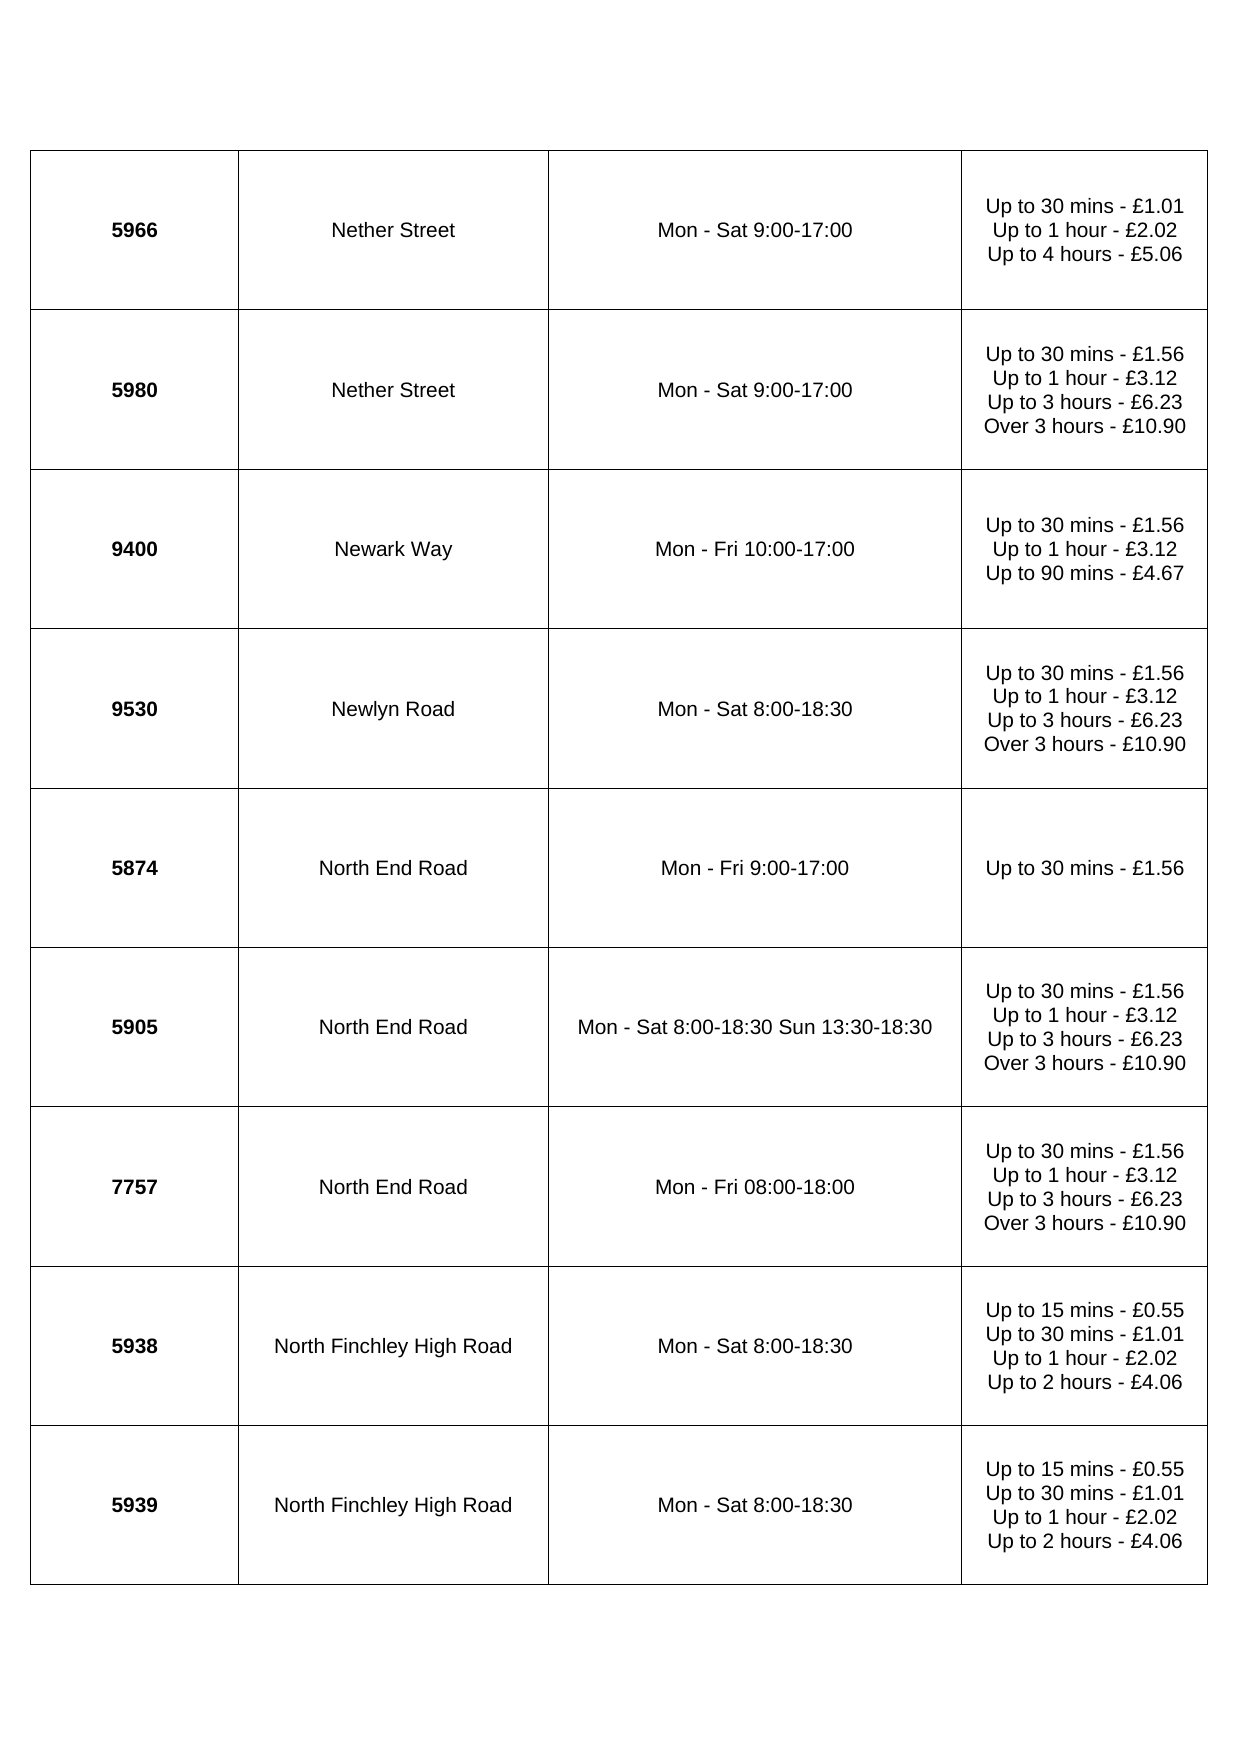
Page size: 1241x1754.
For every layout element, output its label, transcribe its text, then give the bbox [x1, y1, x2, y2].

table_cell Up to 30 mins - £1.56 Up to 1 hour - £3.12 Up to 3 hours - £6.23 Over 3 hours - £10.90 [962, 1107, 1207, 1266]
table_cell Mon - Sat 8:00-18:30 [549, 1426, 961, 1584]
table_cell Newark Way [239, 470, 548, 628]
table_cell Up to 30 mins - £1.56 Up to 1 hour - £3.12 Up to 90 mins - £4.67 [962, 470, 1207, 628]
table_cell Up to 30 mins - £1.56 Up to 1 hour - £3.12 Up to 3 hours - £6.23 Over 3 hours - £10.90 [962, 310, 1207, 469]
table_cell 5905 [31, 948, 238, 1106]
table_cell Mon - Fri 9:00-17:00 [549, 789, 961, 947]
table_cell Up to 15 mins - £0.55 Up to 30 mins - £1.01 Up to 1 hour - £2.02 Up to 2 hours - £4.06 [962, 1267, 1207, 1425]
table_cell North End Road [239, 1107, 548, 1266]
table_cell Up to 30 mins - £1.01 Up to 1 hour - £2.02 Up to 4 hours - £5.06 [962, 151, 1207, 309]
table_cell North End Road [239, 948, 548, 1106]
table_cell Mon - Fri 08:00-18:00 [549, 1107, 961, 1266]
table_cell 5980 [31, 310, 238, 469]
table_cell 5938 [31, 1267, 238, 1425]
table_cell Mon - Sat 9:00-17:00 [549, 151, 961, 309]
table_cell North End Road [239, 789, 548, 947]
table_cell Mon - Sat 8:00-18:30 [549, 629, 961, 787]
table_cell Up to 30 mins - £1.56 Up to 1 hour - £3.12 Up to 3 hours - £6.23 Over 3 hours - £10.90 [962, 948, 1207, 1106]
table_cell Newlyn Road [239, 629, 548, 787]
table_cell Up to 30 mins - £1.56 Up to 1 hour - £3.12 Up to 3 hours - £6.23 Over 3 hours - £10.90 [962, 629, 1207, 787]
table_cell Up to 15 mins - £0.55 Up to 30 mins - £1.01 Up to 1 hour - £2.02 Up to 2 hours - £4.06 [962, 1426, 1207, 1584]
table_cell North Finchley High Road [239, 1267, 548, 1425]
table_cell Up to 30 mins - £1.56 [962, 789, 1207, 947]
table_cell Nether Street [239, 151, 548, 309]
table_cell 9530 [31, 629, 238, 787]
table_cell Mon - Sat 8:00-18:30 [549, 1267, 961, 1425]
table_cell Mon - Fri 10:00-17:00 [549, 470, 961, 628]
table_cell 5874 [31, 789, 238, 947]
table_cell 5939 [31, 1426, 238, 1584]
table_cell North Finchley High Road [239, 1426, 548, 1584]
table_cell 7757 [31, 1107, 238, 1266]
table_cell 5966 [31, 151, 238, 309]
table_cell Nether Street [239, 310, 548, 469]
table_cell Mon - Sat 8:00-18:30 Sun 13:30-18:30 [549, 948, 961, 1106]
table_cell 9400 [31, 470, 238, 628]
table_cell Mon - Sat 9:00-17:00 [549, 310, 961, 469]
